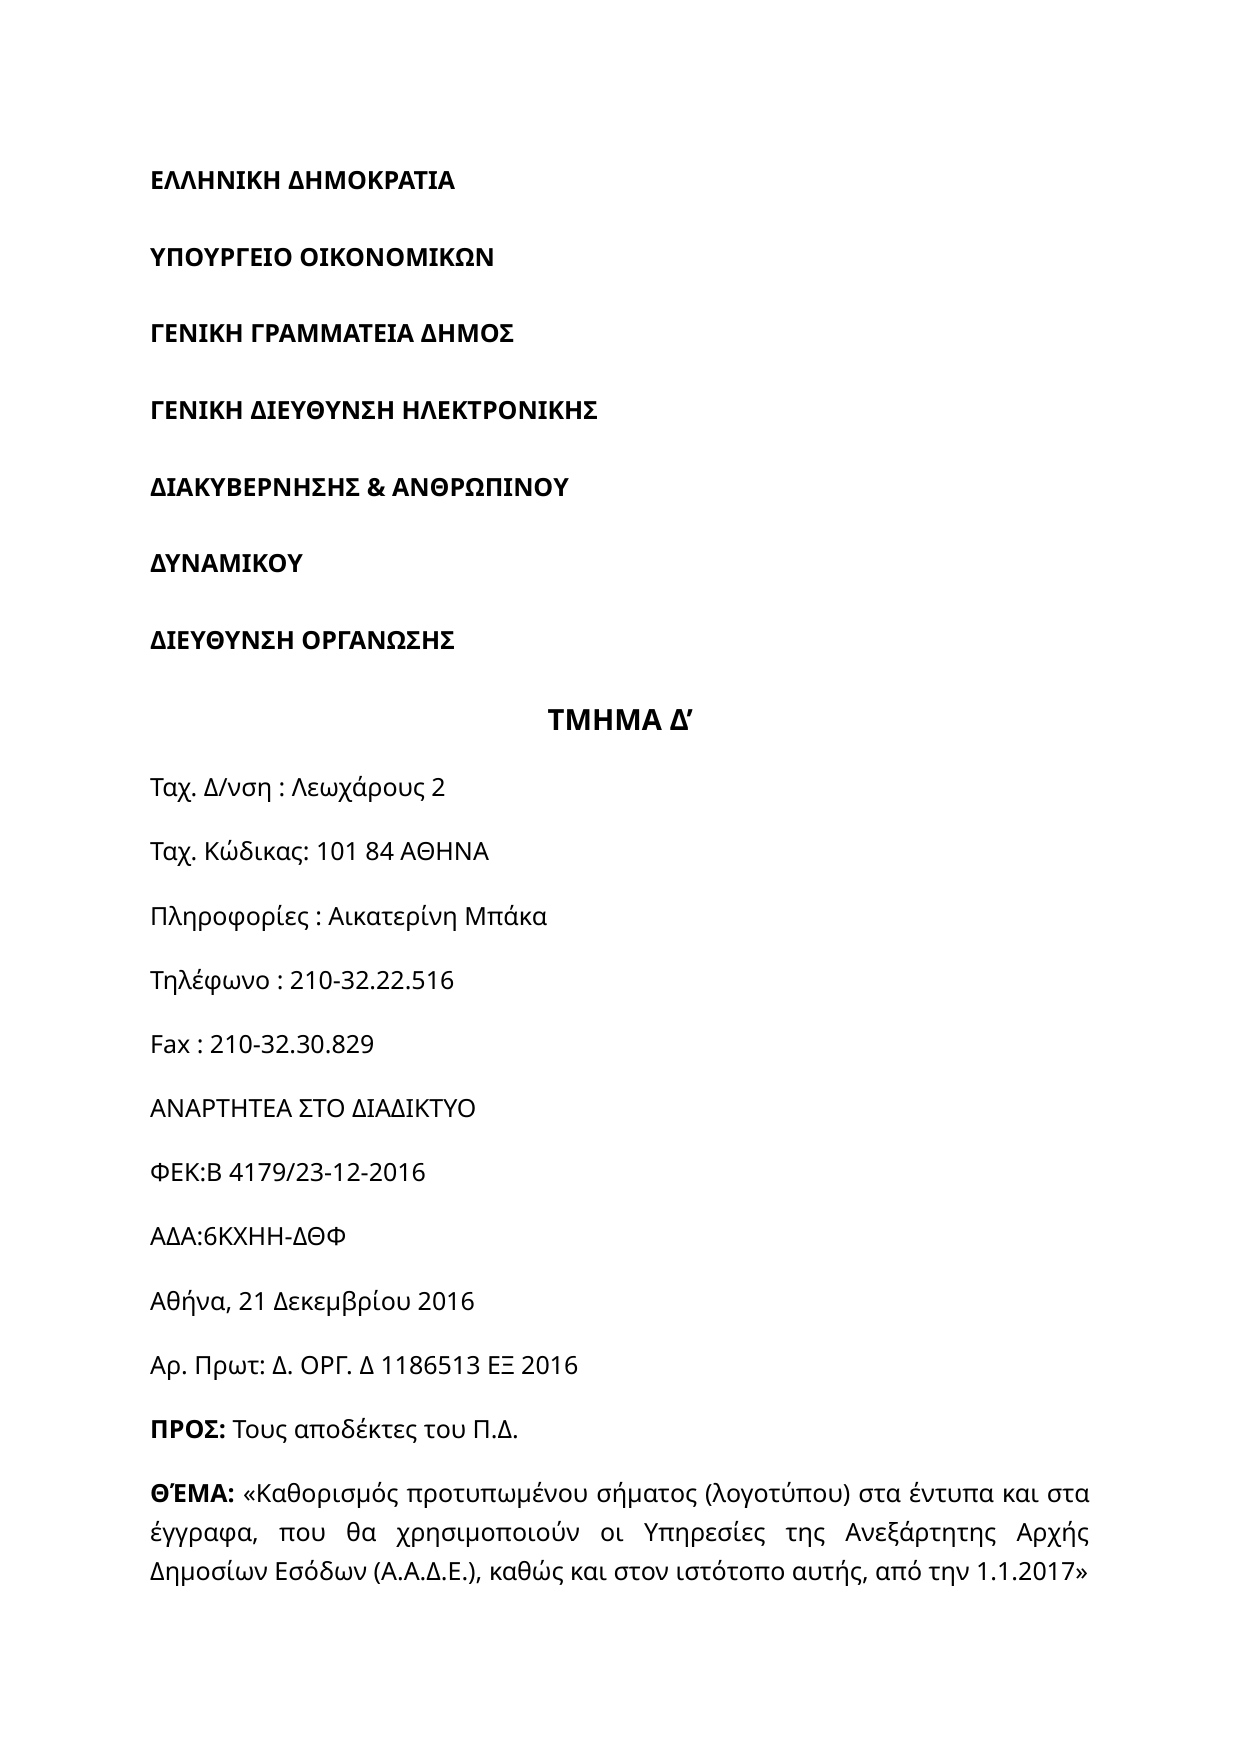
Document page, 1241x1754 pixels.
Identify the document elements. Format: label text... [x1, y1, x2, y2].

title ΥΠΟΥΡΓΕΙΟ ΟΙΚΟΝΟΜΙΚΩΝ [150, 239, 1090, 273]
text Πληροφορίες : Αικατερίνη Μπάκα [150, 898, 1090, 932]
text Αθήνα, 21 Δεκεμβρίου 2016 [150, 1283, 1090, 1317]
text ΑΝΑΡΤΗΤΕΑ ΣΤΟ ΔΙΑΔΙΚΤΥΟ [150, 1091, 1090, 1125]
title ΔΙΕΥΘΥΝΣΗ ΟΡΓΑΝΩΣΗΣ [150, 622, 1090, 657]
title ΕΛΛΗΝΙΚΗ ΔΗΜΟΚΡΑΤΙΑ [150, 162, 1090, 197]
text Fax : 210-32.30.829 [150, 1026, 1090, 1061]
title ΓΕΝΙΚΗ ΓΡΑΜΜΑΤΕΙΑ ΔΗΜΟΣ [150, 316, 1090, 350]
title ΓΕΝΙΚΗ ΔΙΕΥΘΥΝΣΗ ΗΛΕΚΤΡΟΝΙΚΗΣ [150, 392, 1090, 427]
text ΑΔΑ:6ΚΧΗΗ-ΔΘΦ [150, 1219, 1090, 1253]
title ΔΙΑΚΥΒΕΡΝΗΣΗΣ & ΑΝΘΡΩΠΙΝΟΥ [150, 469, 1090, 503]
text Αρ. Πρωτ: Δ. ΟΡΓ. Δ 1186513 ΕΞ 2016 [150, 1347, 1090, 1381]
text Ταχ. Κώδικας: 101 84 ΑΘΗΝΑ [150, 834, 1090, 868]
text ΘΈΜΑ: «Καθορισμός προτυπωμένου σήματος (λογοτύπου) στα έντυπα και στα έγγραφα, που θα χρησιμοποιούν οι Υπηρεσίες της Ανεξάρτητης Αρχής Δημοσίων Εσόδων (Α.Α.Δ.Ε.), καθώς και στον ιστότοπο αυτής, από την 1.1.2017» [150, 1476, 1090, 1588]
subtitle ΤΜΗΜΑ Δ’ [150, 699, 1090, 739]
text ΠΡΟΣ: Τους αποδέκτες του Π.Δ. [150, 1411, 1090, 1446]
text Τηλέφωνο : 210-32.22.516 [150, 962, 1090, 996]
text Ταχ. Δ/νση : Λεωχάρους 2 [150, 770, 1090, 804]
text ΦΕΚ:Β 4179/23-12-2016 [150, 1155, 1090, 1189]
title ΔΥΝΑΜΙΚΟΥ [150, 546, 1090, 580]
